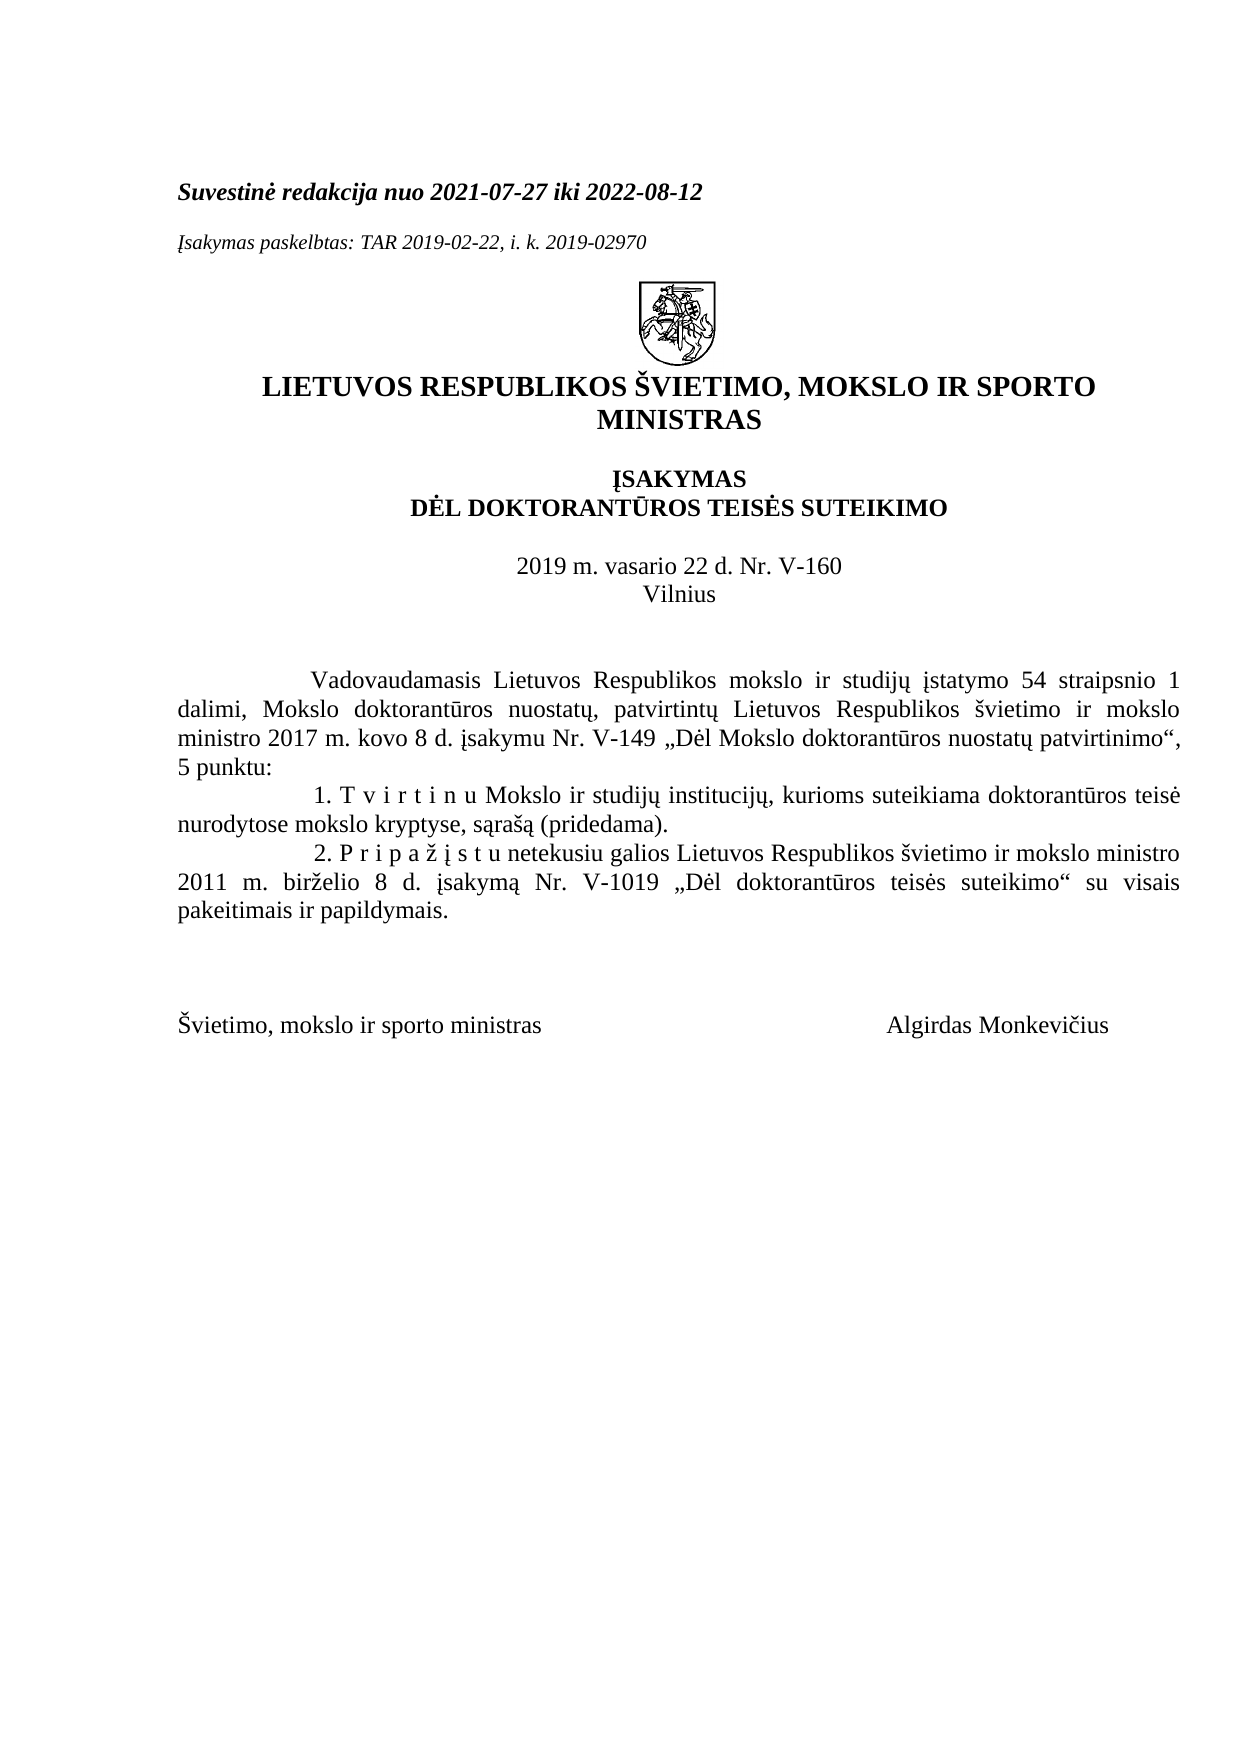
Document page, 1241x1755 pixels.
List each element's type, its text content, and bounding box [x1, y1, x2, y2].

text LIETUVOS RESPUBLIKOS ŠVIETIMO, MOKSLO IR SPORTO MINISTRAS [177, 369, 1181, 436]
text 2. P r i p a ž į s t u netekusiu galios Lietuvos Respublikos švietimo ir mokslo ministro 2011 m. birželio 8 d. įsakymą Nr. V-1019 „Dėl doktorantūros teisės suteikimo“ su visais pakeitimais ir papildymais. [177, 838, 1181, 924]
text Švietimo, mokslo ir sporto ministras Algirdas Monkevičius [177, 1011, 1181, 1039]
text Įsakymas paskelbtas: TAR 2019-02-22, i. k. 2019-02970 [177, 230, 1181, 254]
text DĖL DOKTORANTŪROS TEISĖS SUTEIKIMO [177, 493, 1181, 522]
text Vadovaudamasis Lietuvos Respublikos mokslo ir studijų įstatymo 54 straipsnio 1 dalimi, Mokslo doktorantūros nuostatų, patvirtintų Lietuvos Respublikos švietimo ir mokslo ministro 2017 m. kovo 8 d. įsakymu Nr. V-149 „Dėl Mokslo doktorantūros nuostatų patvirtinimo“, 5 punktu: [177, 666, 1181, 781]
text Vilnius [177, 579, 1181, 608]
subtitle 2019 m. vasario 22 d. Nr. V-160 [177, 551, 1181, 579]
text ĮSAKYMAS [177, 464, 1181, 493]
text Suvestinė redakcija nuo 2021-07-27 iki 2022-08-12 [177, 177, 1181, 206]
text 1. T v i r t i n u Mokslo ir studijų institucijų, kurioms suteikiama doktorantūros teisė nurodytose mokslo kryptyse, sąrašą (pridedama). [177, 781, 1181, 838]
